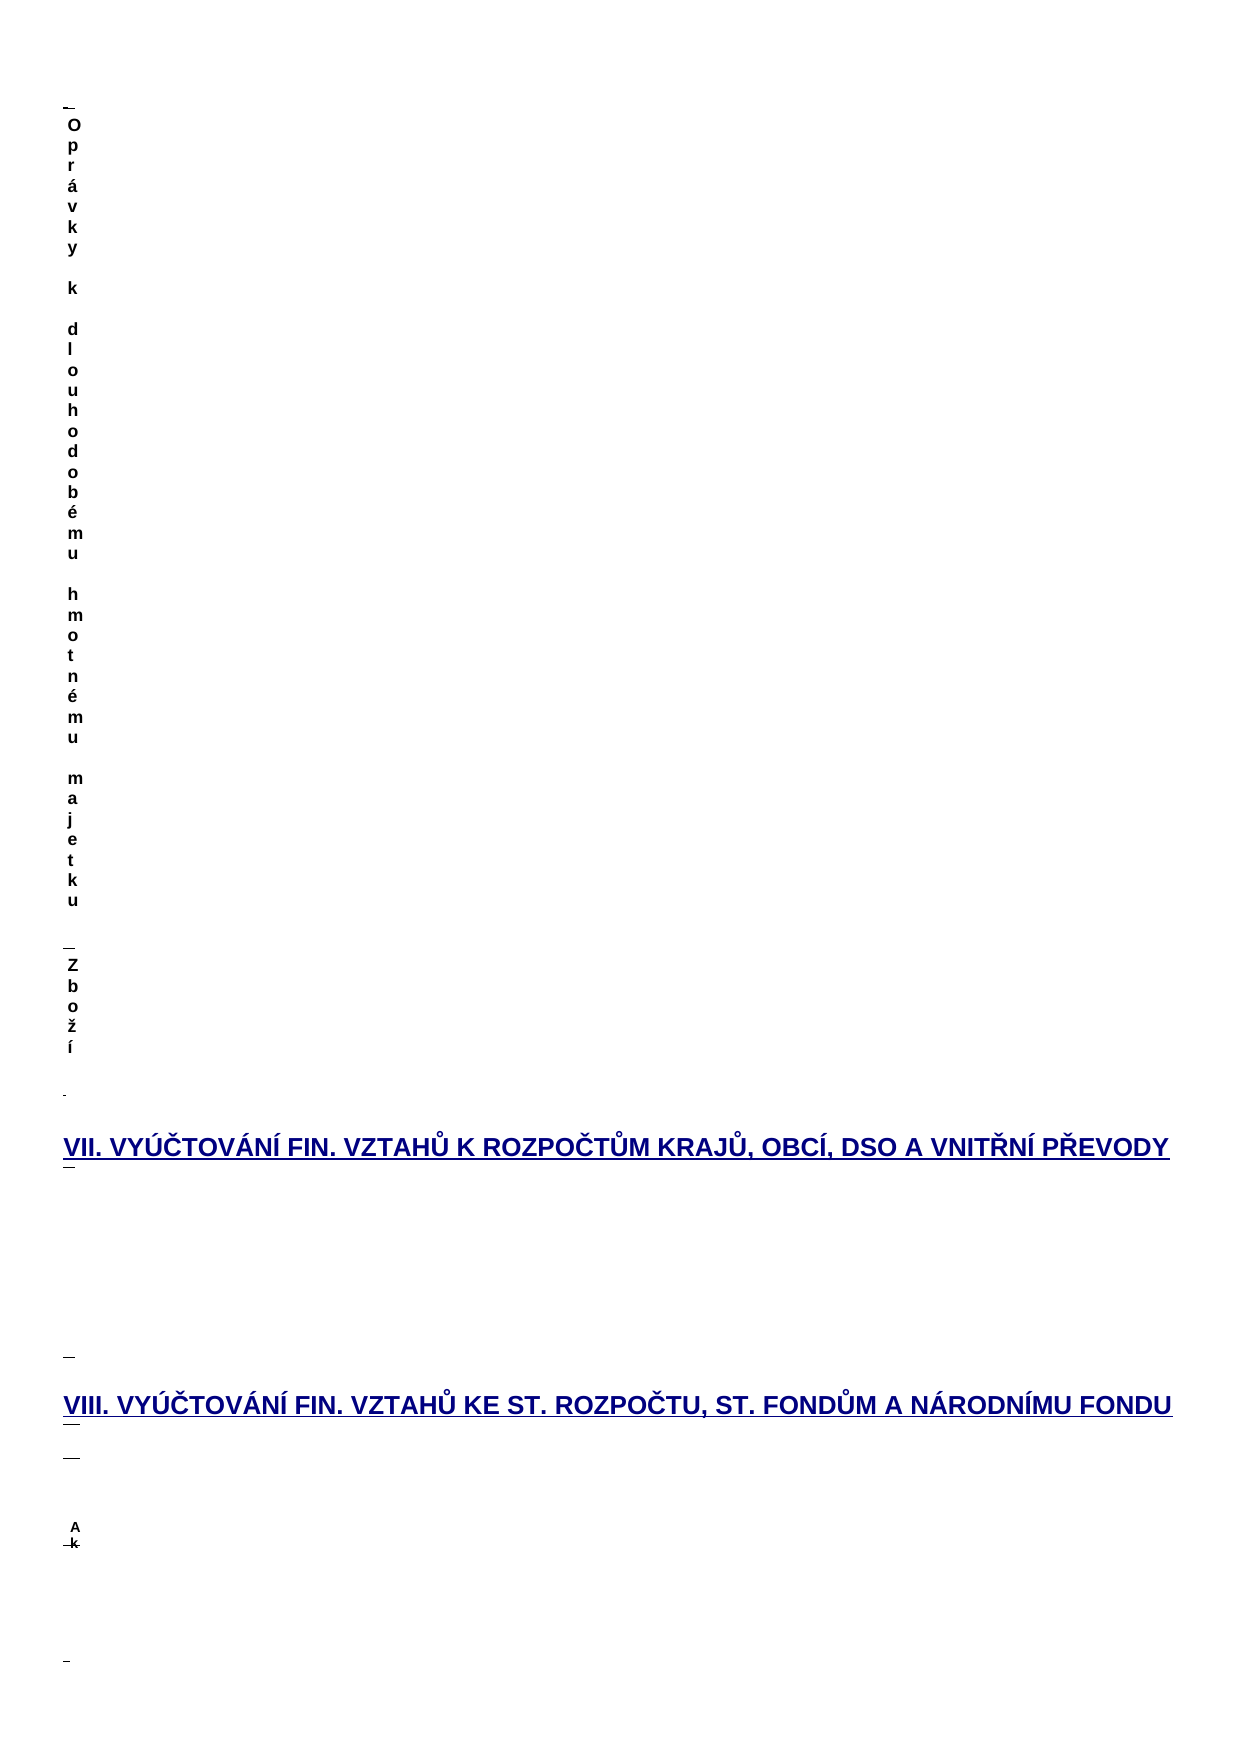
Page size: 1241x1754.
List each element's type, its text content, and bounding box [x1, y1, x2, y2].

text VII. VYÚČTOVÁNÍ FIN. VZTAHŮ K ROZPOČTŮM KRAJŮ, OBCÍ, DSO A VNITŘNÍ PŘEVODY [63, 1132, 1177, 1162]
table_cell Oprávky k dlouhodobému hmotnému majetku [63, 109, 75, 917]
table_cell Zboží [63, 949, 75, 1063]
table_cell [63, 1358, 75, 1386]
text VIII. VYÚČTOVÁNÍ FIN. VZTAHŮ KE ST. ROZPOČTU, ST. FONDŮM A NÁRODNÍMU FONDU [63, 1390, 1177, 1420]
table_cell [63, 1459, 80, 1487]
